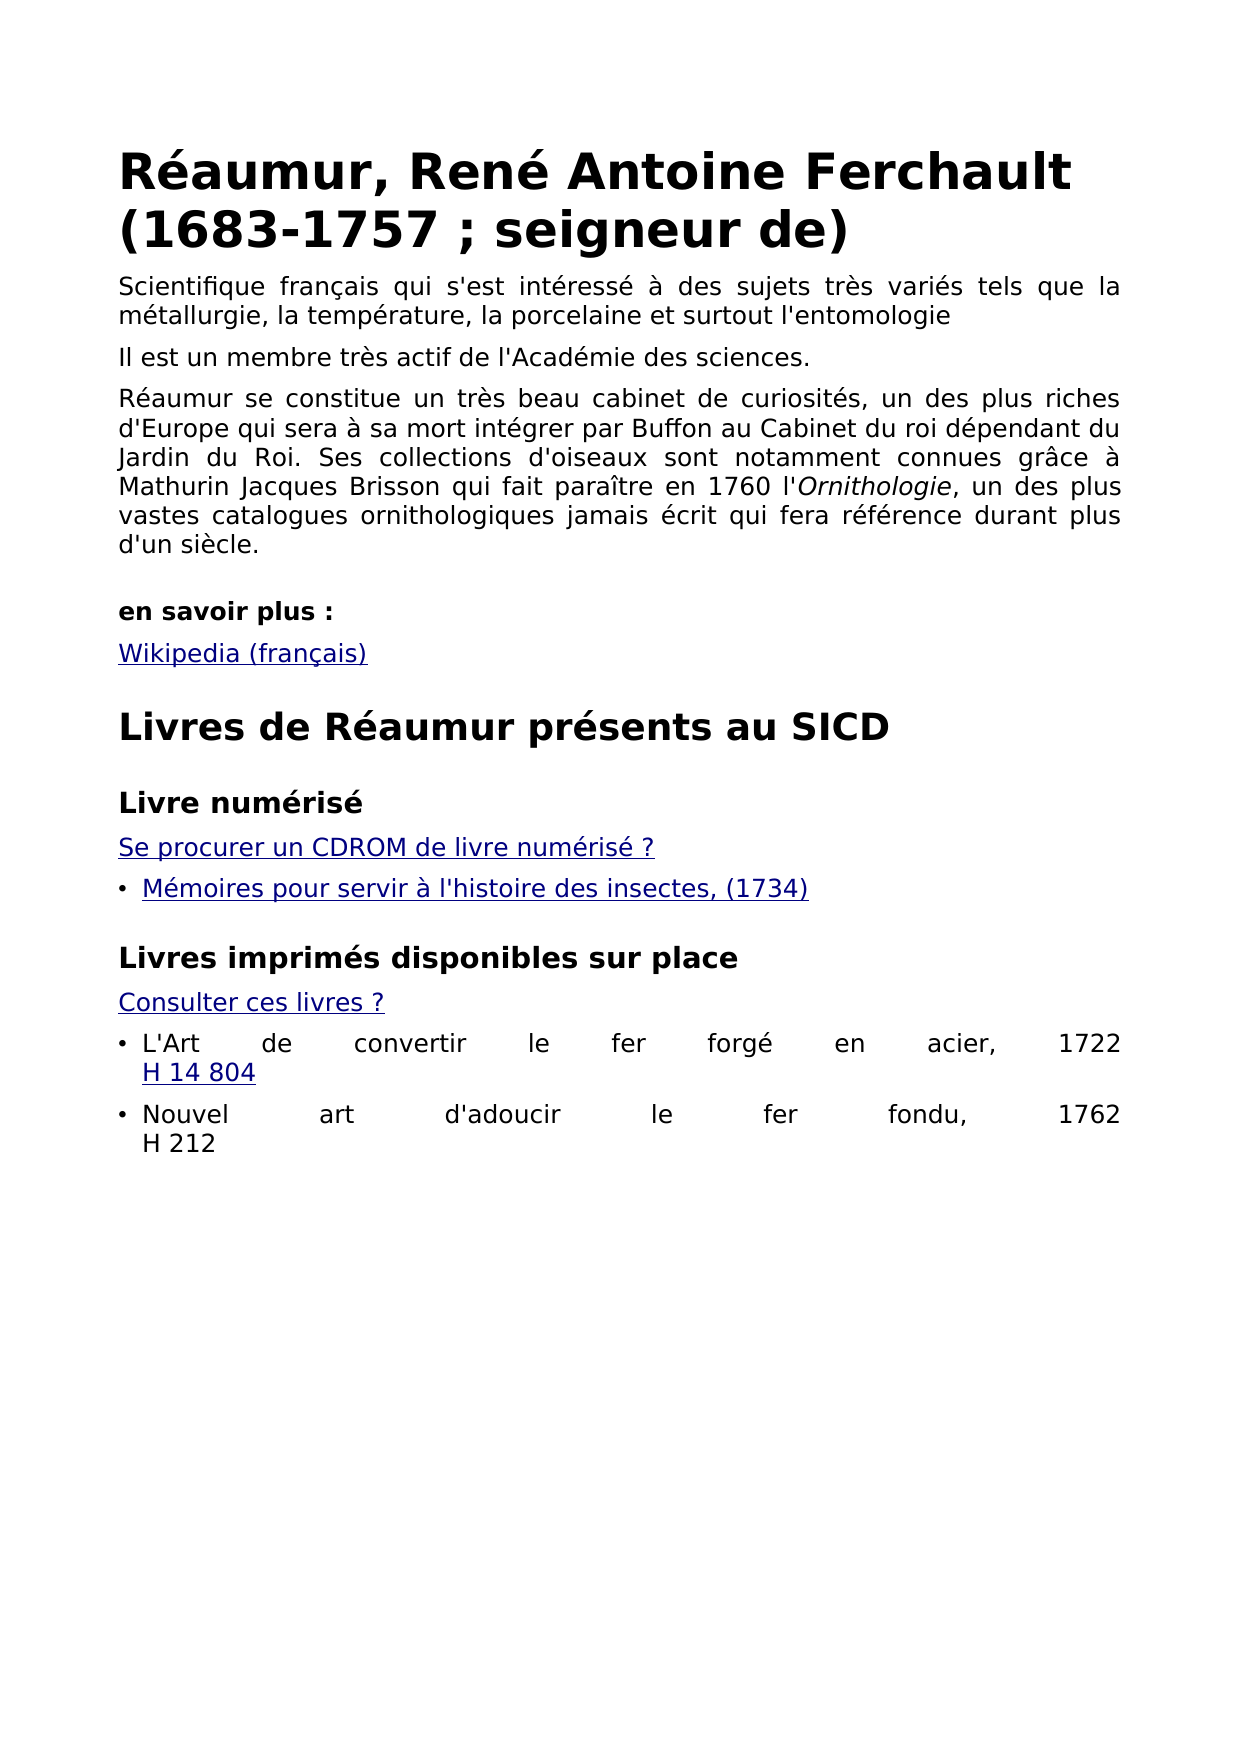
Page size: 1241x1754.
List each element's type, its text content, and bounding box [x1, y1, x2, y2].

list L'Art de convertir le fer forgé en acier, 1722 H 14 804 [118, 1029, 1122, 1088]
subtitle Livres imprimés disponibles sur place [118, 941, 1122, 975]
subtitle Livre numérisé [118, 787, 1122, 821]
text Consulter ces livres ? [118, 988, 1122, 1017]
subtitle Réaumur, René Antoine Ferchault (1683-1757 ; seigneur de) [118, 143, 1122, 259]
text Wikipedia (français) [118, 639, 1122, 668]
text Se procurer un CDROM de livre numérisé ? [118, 833, 1122, 862]
text Il est un membre très actif de l'Académie des sciences. [118, 343, 1122, 372]
text Scientifique français qui s'est intéressé à des sujets très variés tels que la métallurgie, la température, la porcelaine et surtout l'entomologie [118, 272, 1122, 330]
list Nouvel art d'adoucir le fer fondu, 1762 H 212 [118, 1100, 1122, 1159]
list Mémoires pour servir à l'histoire des insectes, (1734) [118, 875, 1122, 904]
subtitle en savoir plus : [118, 597, 1122, 626]
subtitle Livres de Réaumur présents au SICD [118, 705, 1122, 749]
text Réaumur se constitue un très beau cabinet de curiosités, un des plus riches d'Europe qui sera à sa mort intégrer par Buffon au Cabinet du roi dépendant du Jardin du Roi. Ses collections d'oiseaux sont notamment connues grâce à Mathurin Jacques Brisson qui fait paraître en 1760 l'Ornithologie, un des plus vastes catalogues ornithologiques jamais écrit qui fera référence durant plus d'un siècle. [118, 384, 1122, 559]
